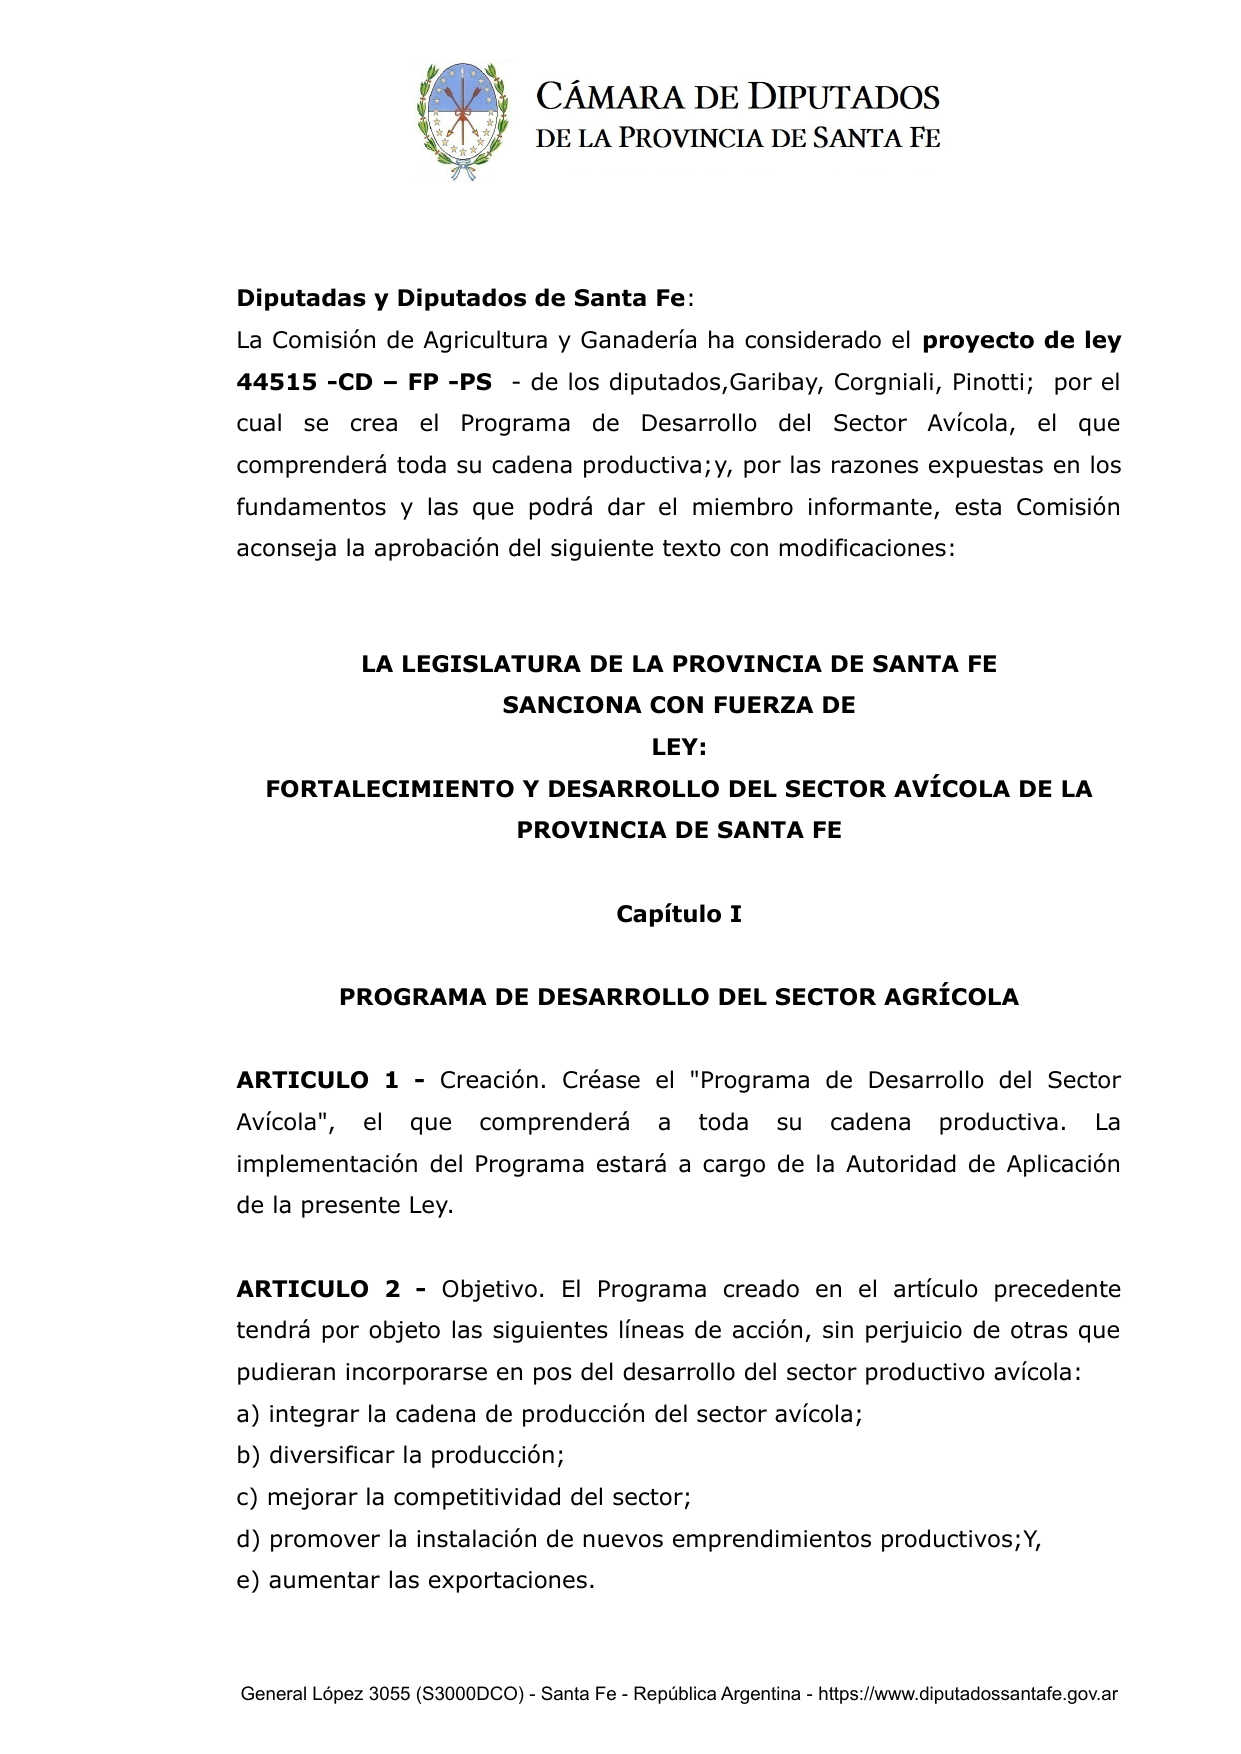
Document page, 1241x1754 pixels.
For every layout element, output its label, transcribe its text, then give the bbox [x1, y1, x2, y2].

text d) promover la instalación de nuevos emprendimientos productivos;Y, [236, 1524, 1122, 1552]
text La Comisión de Agricultura y Ganadería ha considerado el proyecto de ley 44515 -CD – FP -PS - de los diputados,Garibay, Corgniali, Pinotti; por el cual se crea el Programa de Desarrollo del Sector Avícola, el que comprenderá toda su cadena productiva;y, por las razones expuestas en los fundamentos y las que podrá dar el miembro informante, esta Comisión aconseja la aprobación del siguiente texto con modificaciones: [236, 326, 1122, 562]
text SANCIONA CON FUERZA DE [236, 691, 1122, 718]
picture [413, 59, 945, 183]
text e) aumentar las exportaciones. [236, 1566, 1122, 1593]
text a) integrar la cadena de producción del sector avícola; [236, 1399, 1122, 1427]
text b) diversificar la producción; [236, 1441, 1122, 1468]
text c) mejorar la competitividad del sector; [236, 1482, 1122, 1510]
text PROGRAMA DE DESARROLLO DEL SECTOR AGRÍCOLA [236, 982, 1122, 1010]
text LA LEGISLATURA DE LA PROVINCIA DE SANTA FE [236, 649, 1122, 677]
text Capítulo I [236, 899, 1122, 927]
text ARTICULO 1 - Creación. Créase el "Programa de Desarrollo del Sector Avícola", el que comprenderá a toda su cadena productiva. La implementación del Programa estará a cargo de la Autoridad de Aplicación de la presente Ley. [236, 1066, 1122, 1218]
text FORTALECIMIENTO Y DESARROLLO DEL SECTOR AVÍCOLA DE LA PROVINCIA DE SANTA FE [236, 774, 1122, 843]
text LEY: [236, 732, 1122, 760]
text ARTICULO 2 - Objetivo. El Programa creado en el artículo precedente tendrá por objeto las siguientes líneas de acción, sin perjuicio de otras que pudieran incorporarse en pos del desarrollo del sector productivo avícola: [236, 1274, 1122, 1385]
text Diputadas y Diputados de Santa Fe: [236, 284, 1122, 312]
